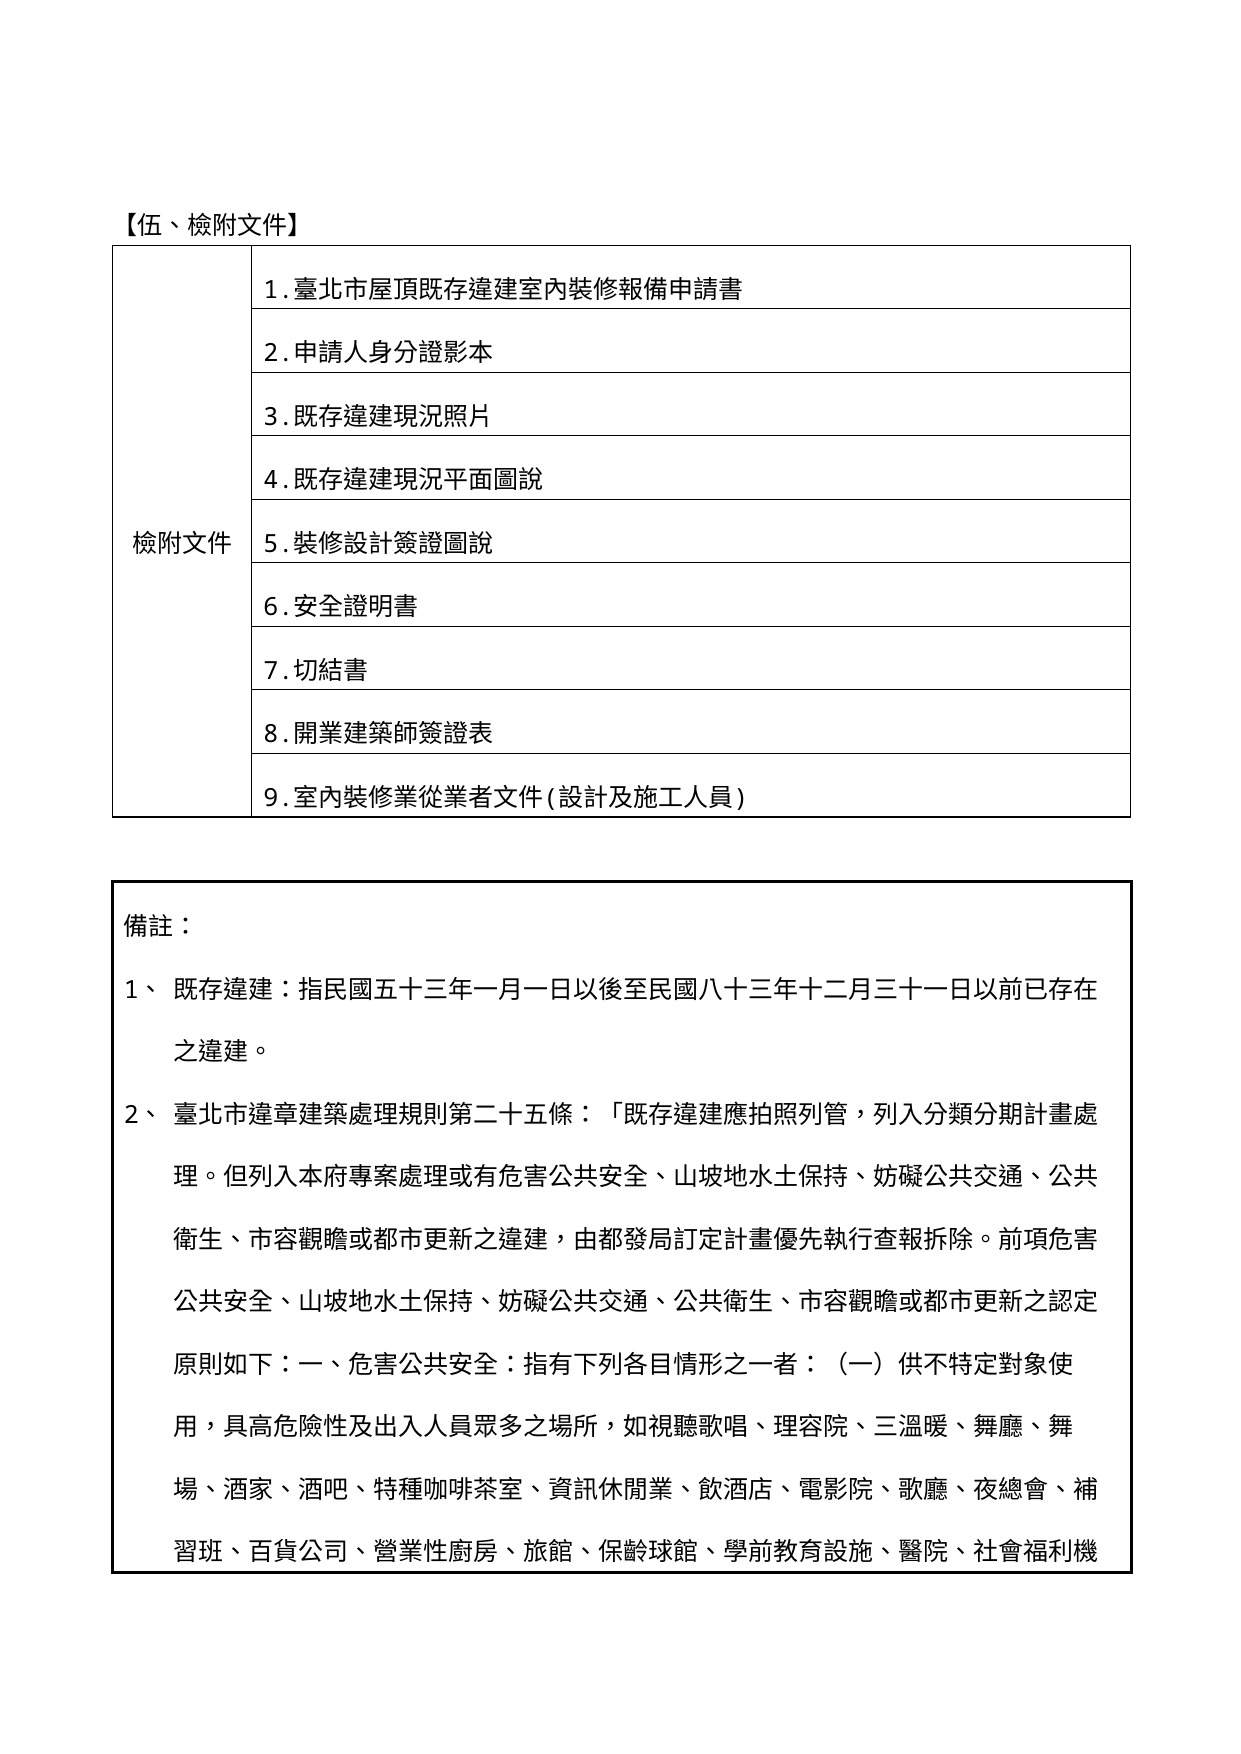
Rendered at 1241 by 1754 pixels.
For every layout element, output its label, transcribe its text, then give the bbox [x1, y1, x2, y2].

table_cell 3.既存違建現況照片 [252, 373, 1130, 435]
table_cell 8.開業建築師簽證表 [252, 690, 1130, 753]
table_cell 7.切結書 [252, 627, 1130, 689]
text 【伍、檢附文件】 [112, 182, 1128, 244]
table_cell 5.裝修設計簽證圖說 [252, 500, 1130, 562]
table_header 檢附文件 [113, 246, 251, 816]
table_cell 9.室內裝修業從業者文件(設計及施工人員) [252, 754, 1130, 816]
table_header 備註： 既存違建：指民國五十三年一月一日以後至民國八十三年十二月三十一日以前已存在之違建。 臺北市違章建築處理規則第二十五條：「既存違建應拍照列管，列入分類分期計畫處理。但列入本府專案處理或有危害公共安全、山坡地水土保持、妨礙公共交通、公共衛生、市容觀瞻或都市更新之違建，由都發局訂定計畫優先執行查報拆除。前項危害公共安全、山坡地水土保持、妨礙公共交通、公共衛生、市容觀瞻或都市更新之認定原則如下：一、危害公共安全：指有下列各目情形之一者：（一）供不特定對象使用，具高危險性及出入人員眾多之場所，如視聽歌唱、理容院、三溫暖、舞廳、舞場、酒家、酒吧、特種咖啡茶室、資訊休閒業、飲酒店、電影院、歌廳、夜總會、補習班、百貨公司、營業性廚房、旅館、保齡球館、學前教育設施、醫院、社會福利機構、遊藝場、面積在三百平方公尺以上大型餐廳、違規地下加油（氣）站、違規地下工廠（基本化學工業、石油化工原料製造業、精密化學材料製造業、農藥及環境衛生用藥製造業、炸藥、煙火、火柴製造業）、違規砂石場、學生宿舍等使用。……（五）屋頂既存違建新增使用單元、有三個以上使用單元、未經許可或未依許可內容進行室內裝修、加蓋第二層以上之違建。……」、第二項第一款第五目之屋頂既存違建，其室內裝修，應向都發局申請審查許可，並檢附申請書、施工圖說及其他都發局指定之文件，經都發局許可後，始得施工。前項申請案件得補正者，都發局應將補正事項一次通知申請人限期補正；屆期未補正或補正不完全者，得駁回其申請。 [114, 883, 1130, 1571]
table_cell 2.申請人身分證影本 [252, 309, 1130, 372]
table_cell 4.既存違建現況平面圖說 [252, 436, 1130, 499]
table_cell 6.安全證明書 [252, 563, 1130, 626]
table_header 1.臺北市屋頂既存違建室內裝修報備申請書 [252, 246, 1130, 308]
